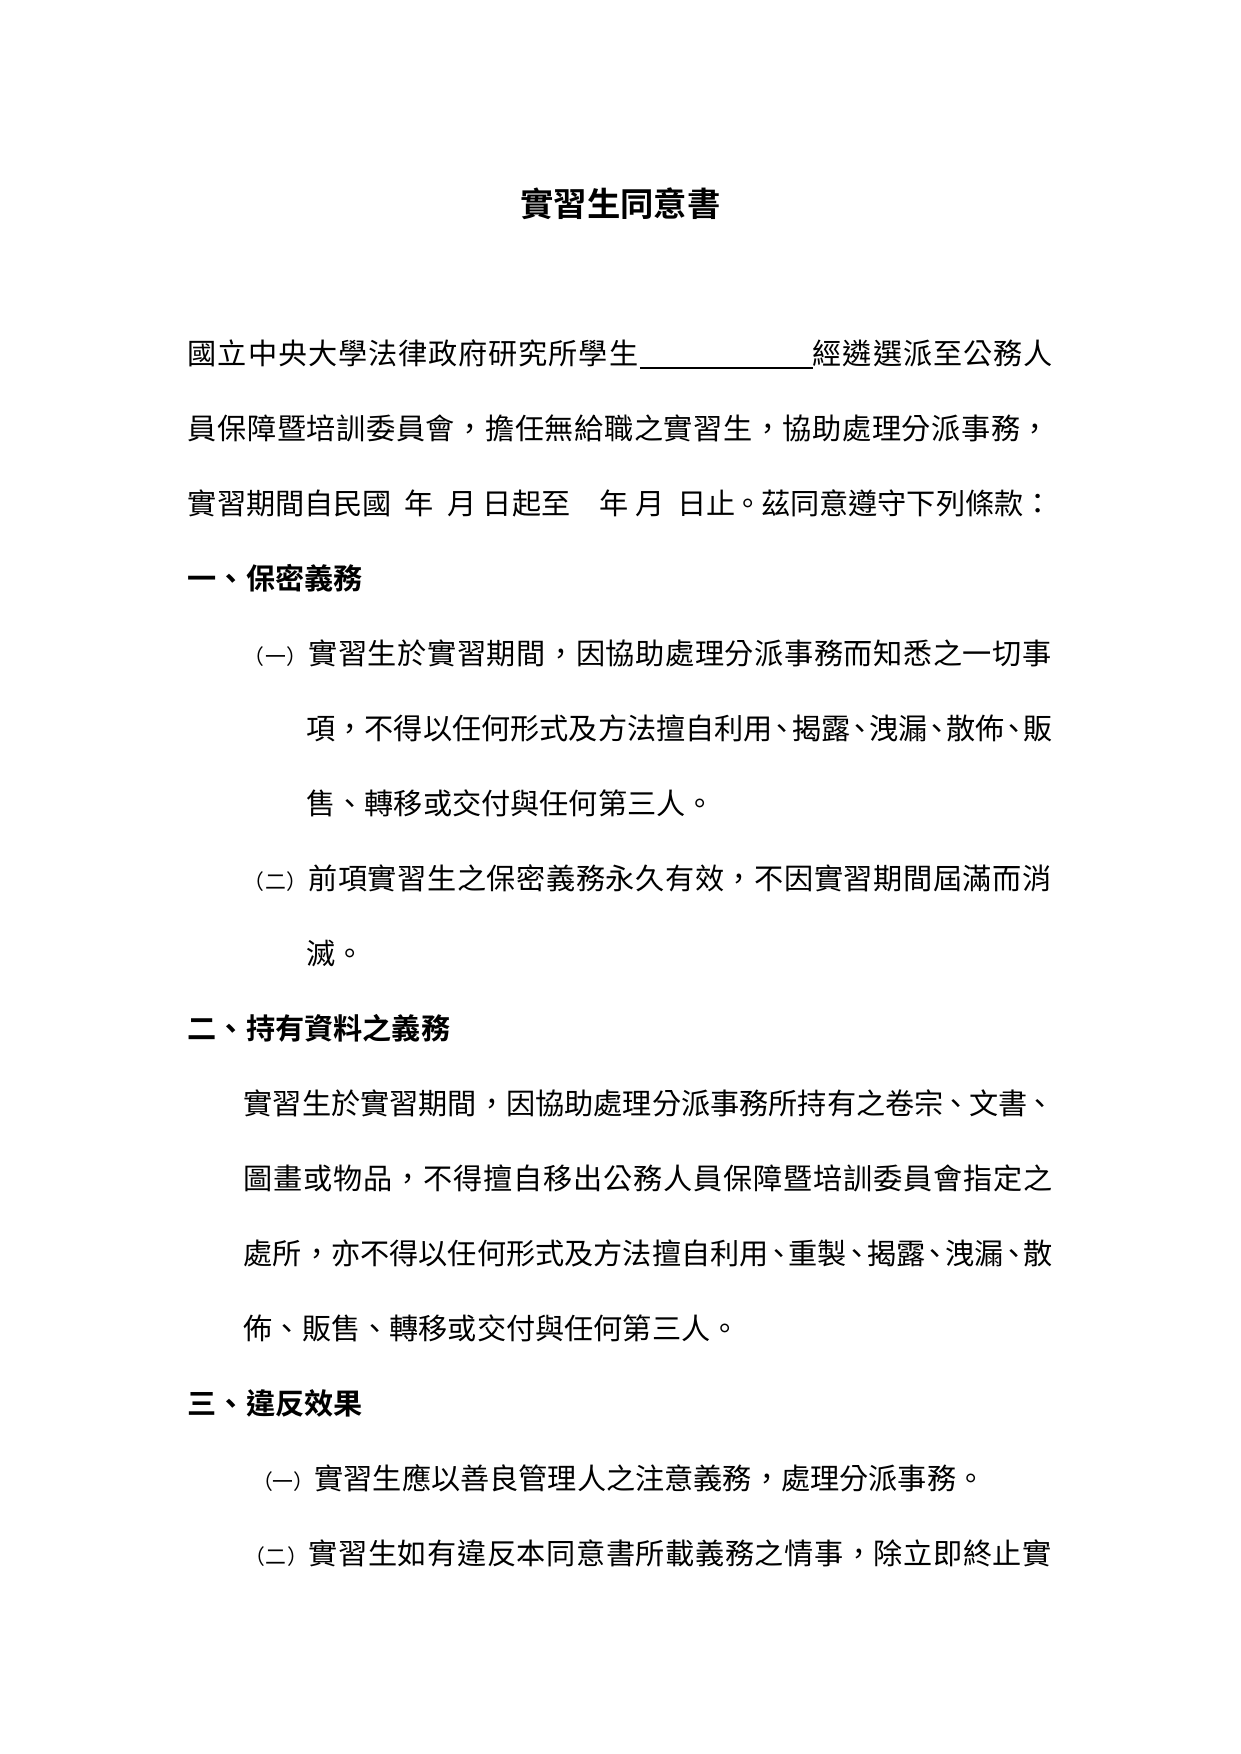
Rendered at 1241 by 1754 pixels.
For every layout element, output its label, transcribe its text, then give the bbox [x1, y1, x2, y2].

text 實習生於實習期間，因協助處理分派事務所持有之卷宗、文書、圖畫或物品，不得擅自移出公務人員保障暨培訓委員會指定之處所，亦不得以任何形式及方法擅自利用、重製、揭露、洩漏、散佈、販售、轉移或交付與任何第三人。 [243, 1064, 1053, 1364]
text （二）實習生如有違反本同意書所載義務之情事，除立即終止實 [244, 1514, 1053, 1589]
text （一）實習生於實習期間，因協助處理分派事務而知悉之一切事項，不得以任何形式及方法擅自利用、揭露、洩漏、散佈、販售、轉移或交付與任何第三人。 [244, 614, 1053, 839]
text 二、持有資料之義務 [187, 989, 1053, 1064]
text 一、保密義務 [187, 539, 1053, 614]
text 實習生同意書 [187, 164, 1053, 239]
text 三、違反效果 [187, 1364, 1053, 1439]
text （一）實習生應以善良管理人之注意義務，處理分派事務。 [244, 1439, 1053, 1514]
text 國立中央大學法律政府研究所學生 經遴選派至公務人員保障暨培訓委員會，擔任無給職之實習生，協助處理分派事務，實習期間自民國 年 月 日起至 年 月 日止。茲同意遵守下列條款： [188, 314, 1053, 539]
text （二）前項實習生之保密義務永久有效，不因實習期間屆滿而消滅。 [244, 839, 1053, 989]
